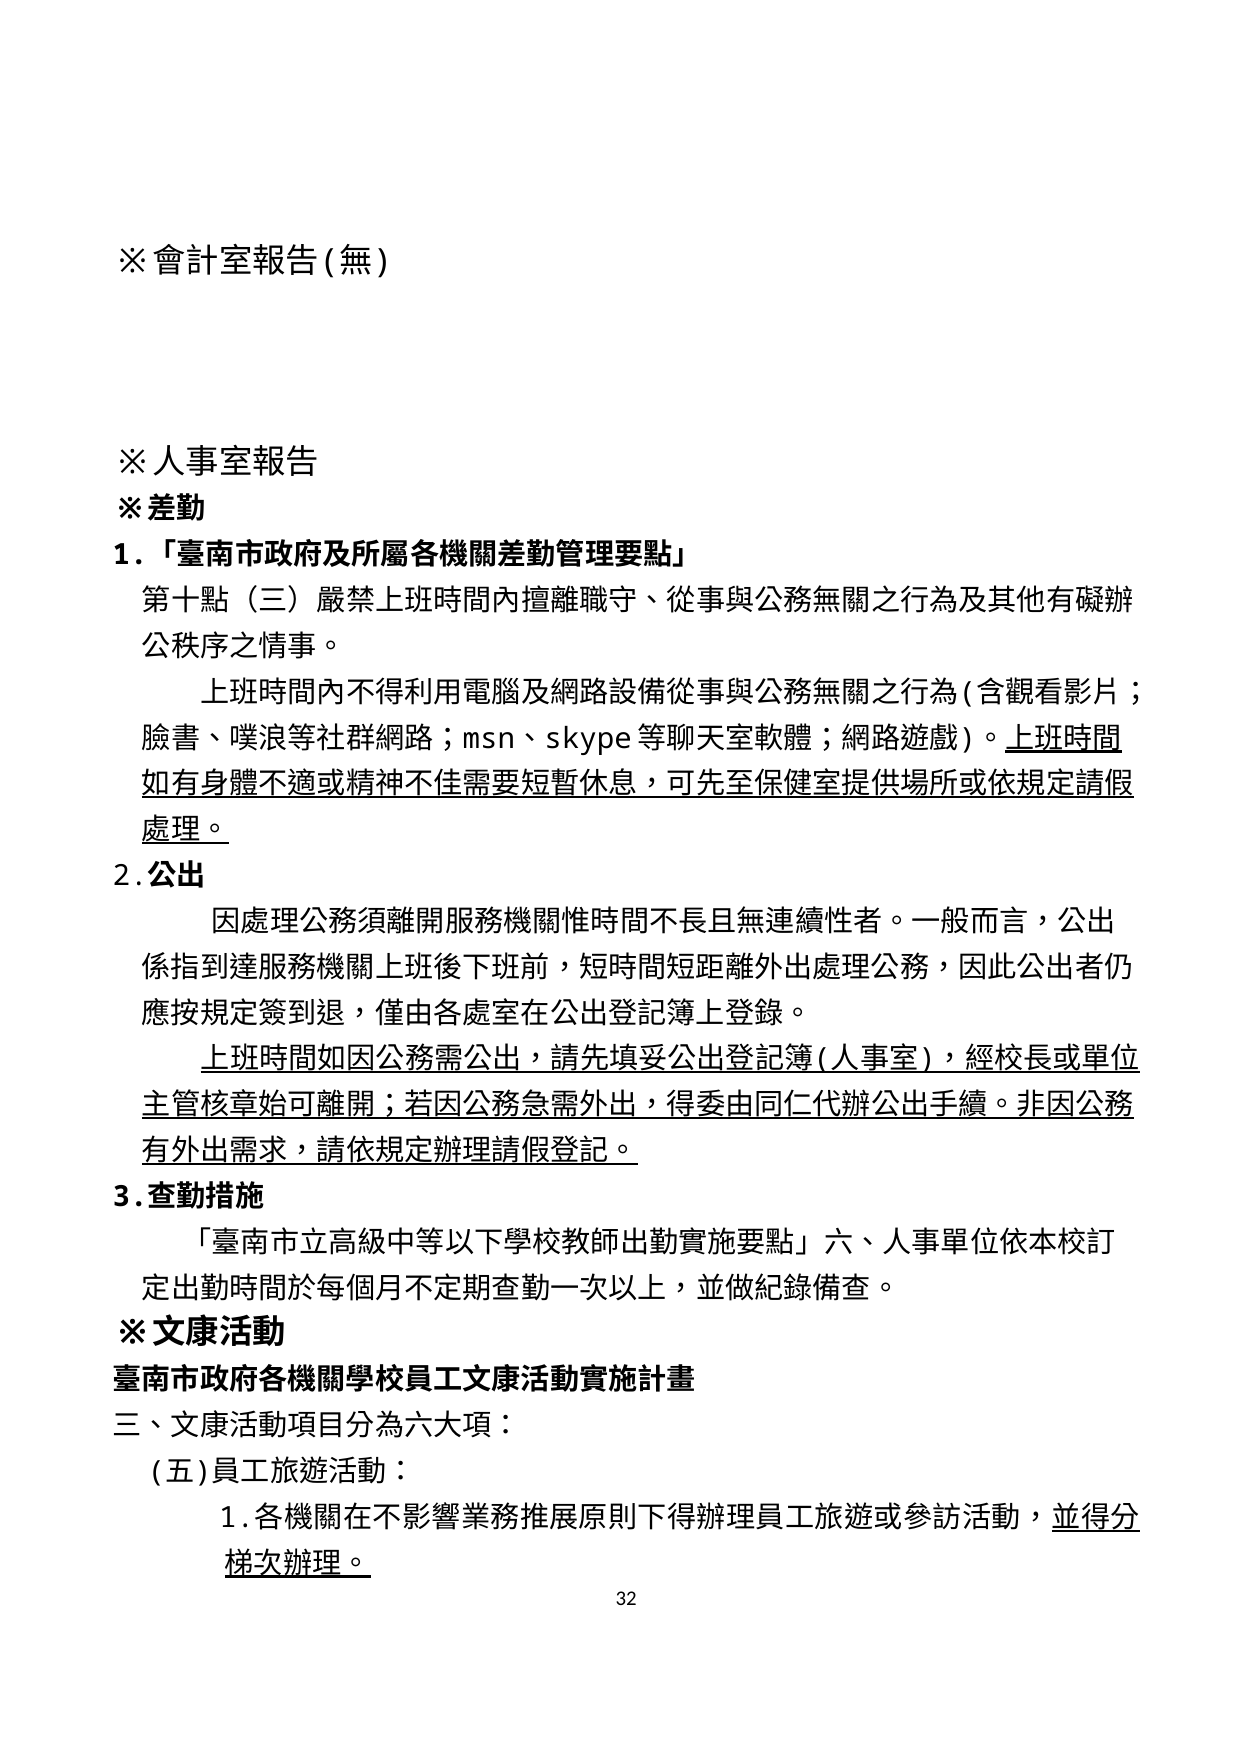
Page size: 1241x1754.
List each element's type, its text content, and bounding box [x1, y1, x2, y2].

text 「臺南市立高級中等以下學校教師出勤實施要點」六、人事單位依本校訂定出勤時間於每個月不定期查勤一次以上，並做紀錄備查。 [112, 1216, 1140, 1307]
text ※會計室報告(無) [112, 225, 1140, 284]
text 1.各機關在不影響業務推展原則下得辦理員工旅遊或參訪活動，並得分梯次辦理。 [112, 1491, 1140, 1582]
text 第十點（三）嚴禁上班時間內擅離職守、從事與公務無關之行為及其他有礙辦公秩序之情事。 [142, 574, 1140, 666]
text 2.公出 [112, 849, 1140, 895]
text 臺南市政府各機關學校員工文康活動實施計畫 [112, 1353, 1140, 1399]
text 因處理公務須離開服務機關惟時間不長且無連續性者。一般而言，公出係指到達服務機關上班後下班前，短時間短距離外出處理公務，因此公出者仍應按規定簽到退，僅由各處室在公出登記簿上登錄。 [141, 895, 1140, 1032]
text 3.查勤措施 [112, 1170, 1140, 1216]
text 1.「臺南市政府及所屬各機關差勤管理要點」 [112, 528, 1140, 574]
text 三、文康活動項目分為六大項： [112, 1399, 1140, 1445]
text 上班時間內不得利用電腦及網路設備從事與公務無關之行為(含觀看影片；臉書、噗浪等社群網路；msn、skype等聊天室軟體；網路遊戲)。上班時間如有身體不適或精神不佳需要短暫休息，可先至保健室提供場所或依規定請假處理。 [142, 666, 1140, 849]
text ※人事室報告 [112, 436, 1140, 482]
text 上班時間如因公務需公出，請先填妥公出登記簿(人事室)，經校長或單位主管核章始可離開；若因公務急需外出，得委由同仁代辦公出手續。非因公務有外出需求，請依規定辦理請假登記。 [142, 1032, 1140, 1170]
text ※文康活動 [112, 1307, 1140, 1353]
text ※差勤 [112, 482, 1140, 528]
text (五)員工旅遊活動： [112, 1445, 1140, 1491]
